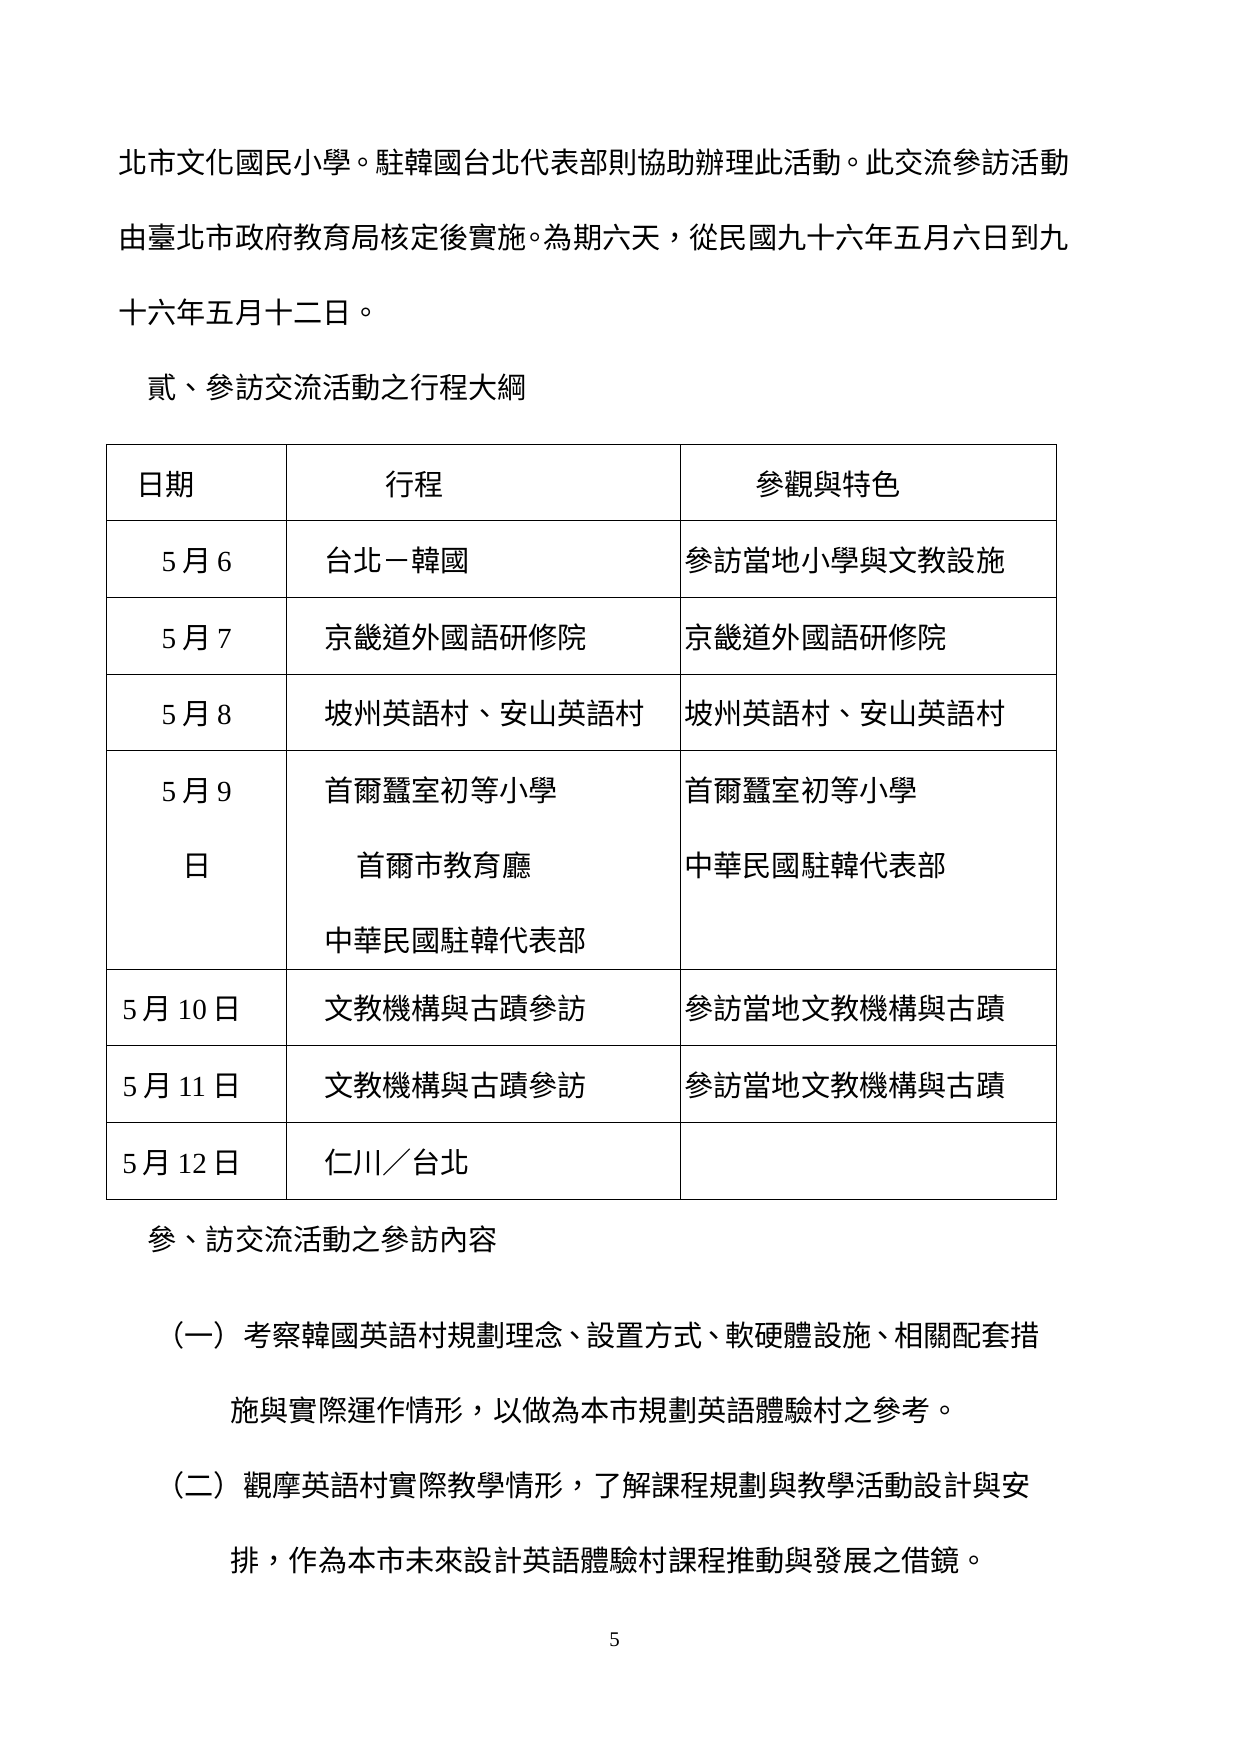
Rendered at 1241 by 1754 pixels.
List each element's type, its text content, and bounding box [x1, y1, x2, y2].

table_cell 京畿道外國語研修院 安山英語村 [681, 598, 1056, 673]
text （一）考察韓國英語村規劃理念、設置方式、軟硬體設施、相關配套措施與實際運作情形，以做為本市規劃英語體驗村之參考。 [155, 1296, 1039, 1446]
table_cell [681, 1123, 1056, 1199]
table_cell 文教機構與古蹟參訪 [287, 1046, 680, 1122]
text 北市文化國民小學。駐韓國台北代表部則協助辦理此活動。此交流參訪活動由臺北市政府教育局核定後實施。為期六天，從民國九十六年五月六日到九十六年五月十二日。 [118, 123, 1069, 348]
table_cell 首爾蠶室初等小學 中華民國駐韓代表部 [681, 751, 1056, 968]
table_cell 5月10日（四） [107, 970, 286, 1045]
table_cell 參訪當地文教機構與古蹟 [681, 970, 1056, 1045]
table_cell 5月7日（一） [107, 598, 286, 673]
table_cell 參訪當地文教機構與古蹟 [681, 1046, 1056, 1122]
table_cell 坡州英語村、安山英語村 [681, 675, 1056, 750]
text （二）觀摩英語村實際教學情形，了解課程規劃與教學活動設計與安排，作為本市未來設計英語體驗村課程推動與發展之借鏡。 [155, 1446, 1039, 1596]
table_cell 5月9日 [107, 751, 286, 968]
table_cell 參訪當地小學與文教設施 [681, 521, 1056, 597]
subtitle 貳、參訪交流活動之行程大綱 [147, 348, 1039, 423]
table_cell 仁川／台北 [287, 1123, 680, 1199]
table_cell 5月8日（二） [107, 675, 286, 750]
table_cell 坡州英語村、安山英語村 [287, 675, 680, 750]
table_cell 台北－韓國 台北／仁川 [287, 521, 680, 597]
table_cell 5月11日（五） [107, 1046, 286, 1122]
table_header 參觀與特色 [681, 445, 1056, 520]
table_header 日期 [107, 445, 286, 520]
table_cell 5月6日（日） [107, 521, 286, 597]
table_header 行程 [287, 445, 680, 520]
table_cell 首爾蠶室初等小學 首爾市教育廳 中華民國駐韓代表部 [287, 751, 680, 968]
table_cell 京畿道外國語研修院 [287, 598, 680, 673]
subtitle 參、訪交流活動之參訪內容 [147, 1200, 1039, 1275]
table_cell 文教機構與古蹟參訪 [287, 970, 680, 1045]
table_cell 5月12日（六） [107, 1123, 286, 1199]
